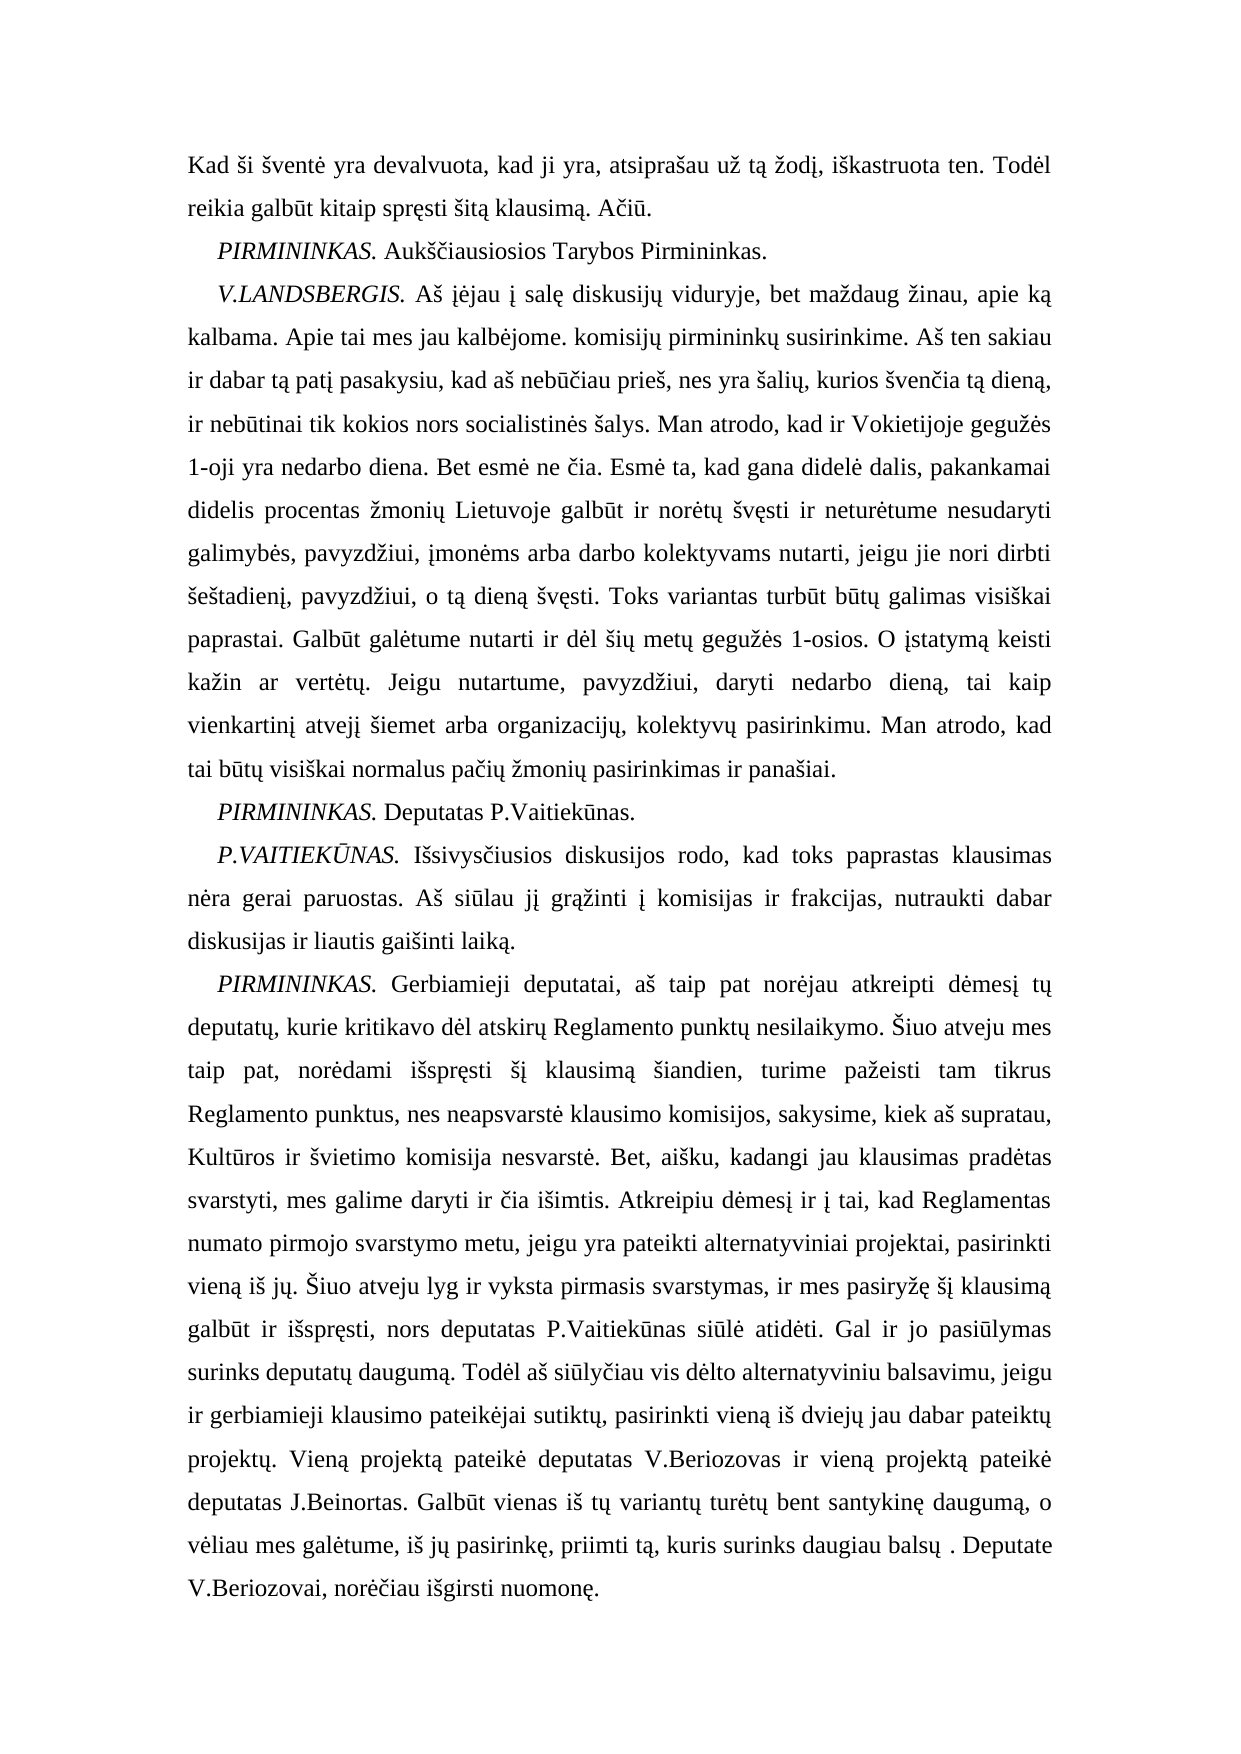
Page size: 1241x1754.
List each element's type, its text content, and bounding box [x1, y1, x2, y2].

text P.VAITIEKŪNAS. Išsivysčiusios diskusijos rodo, kad toks paprastas klausimas nėra gerai paruostas. Aš siūlau jį grąžinti į komisijas ir frakcijas, nutraukti dabar diskusijas ir liautis gaišinti laiką. [187, 840, 1053, 955]
text V.LANDSBERGIS. Aš įėjau į salę diskusijų viduryje, bet maždaug žinau, apie ką kalbama. Apie tai mes jau kalbėjome. komisijų pirmininkų susirinkime. Aš ten sakiau ir dabar tą patį pasakysiu, kad aš nebūčiau prieš, nes yra šalių, kurios švenčia tą dieną, ir nebūtinai tik kokios nors socialistinės šalys. Man atrodo, kad ir Vokietijoje gegužės 1-oji yra nedarbo diena. Bet esmė ne čia. Esmė ta, kad gana didelė dalis, pakankamai didelis procentas žmonių Lietuvoje galbūt ir norėtų švęsti ir neturėtume nesudaryti galimybės, pavyzdžiui, įmonėms arba darbo kolektyvams nutarti, jeigu jie nori dirbti šeštadienį, pavyzdžiui, o tą dieną švęsti. Toks variantas turbūt būtų galimas visiškai paprastai. Galbūt galėtume nutarti ir dėl šių metų gegužės 1-osios. O įstatymą keisti kažin ar vertėtų. Jeigu nutartume, pavyzdžiui, daryti nedarbo dieną, tai kaip vienkartinį atvejį šiemet arba organizacijų, kolektyvų pasirinkimu. Man atrodo, kad tai būtų visiškai normalus pačių žmonių pasirinkimas ir panašiai. [187, 279, 1053, 782]
text PIRMININKAS. Aukščiausiosios Tarybos Pirmininkas. [187, 236, 1053, 265]
text Kad ši šventė yra devalvuota, kad ji yra, atsiprašau už tą žodį, iškastruota ten. Todėl reikia galbūt kitaip spręsti šitą klausimą. Ačiū. [187, 150, 1053, 222]
text PIRMININKAS. Deputatas P.Vaitiekūnas. [187, 797, 1053, 826]
text PIRMININKAS. Gerbiamieji deputatai, aš taip pat norėjau atkreipti dėmesį tų deputatų, kurie kritikavo dėl atskirų Reglamento punktų nesilaikymo. Šiuo atveju mes taip pat, norėdami išspręsti šį klausimą šiandien, turime pažeisti tam tikrus Reglamento punktus, nes neapsvarstė klausimo komisijos, sakysime, kiek aš supratau, Kultūros ir švietimo komisija nesvarstė. Bet, aišku, kadangi jau klausimas pradėtas svarstyti, mes galime daryti ir čia išimtis. Atkreipiu dėmesį ir į tai, kad Reglamentas numato pirmojo svarstymo metu, jeigu yra pateikti alternatyviniai projektai, pasirinkti vieną iš jų. Šiuo atveju lyg ir vyksta pirmasis svarstymas, ir mes pasiryžę šį klausimą galbūt ir išspręsti, nors deputatas P.Vaitiekūnas siūlė atidėti. Gal ir jo pasiūlymas surinks deputatų daugumą. Todėl aš siūlyčiau vis dėlto alternatyviniu balsavimu, jeigu ir gerbiamieji klausimo pateikėjai sutiktų, pasirinkti vieną iš dviejų jau dabar pateiktų projektų. Vieną projektą pateikė deputatas V.Beriozovas ir vieną projektą pateikė deputatas J.Beinortas. Galbūt vienas iš tų variantų turėtų bent santykinę daugumą, o vėliau mes galėtume, iš jų pasirinkę, priimti tą, kuris surinks daugiau balsų . Deputate V.Beriozovai, norėčiau išgirsti nuomonę. [187, 969, 1053, 1602]
